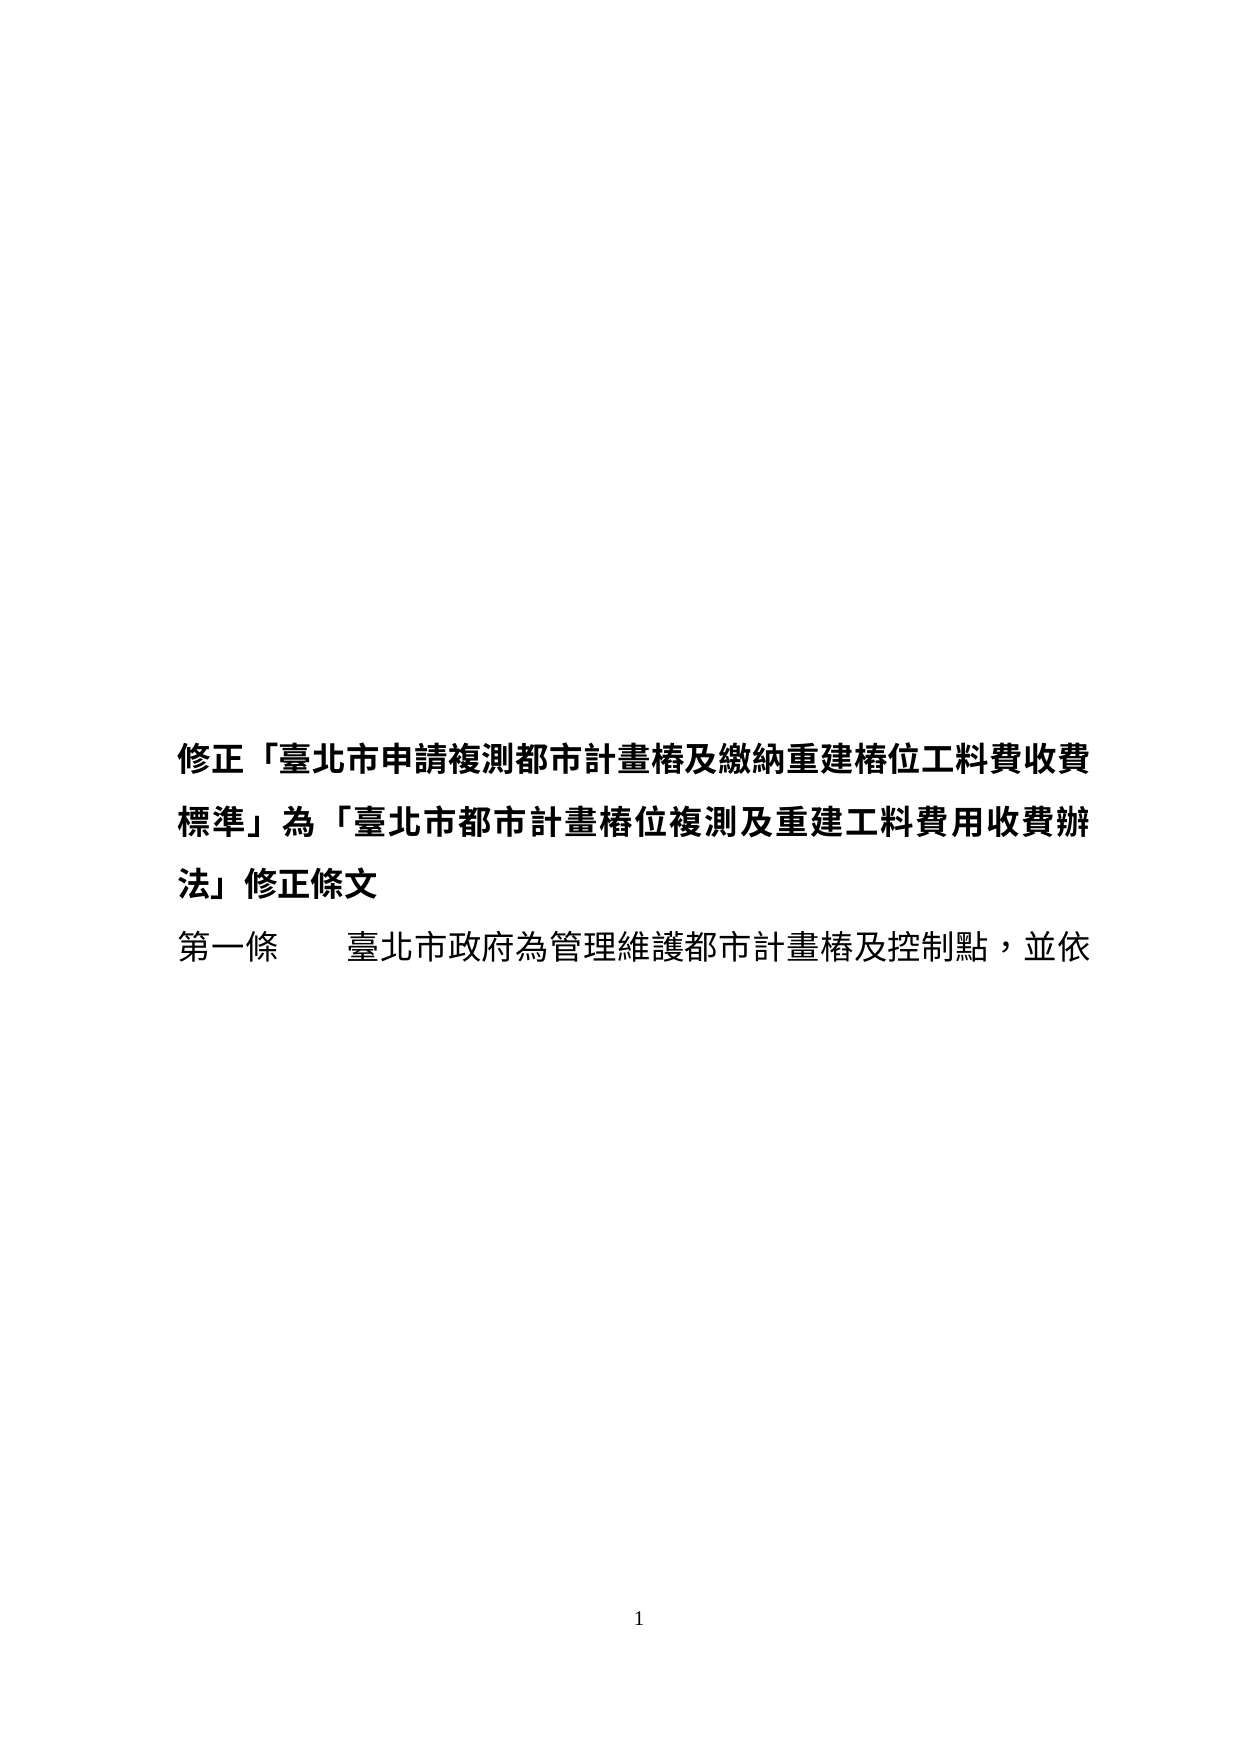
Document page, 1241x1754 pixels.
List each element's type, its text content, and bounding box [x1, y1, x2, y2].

text 修正「臺北市申請複測都市計畫樁及繳納重建樁位工料費收費標準」為「臺北市都市計畫樁位複測及重建工料費用收費辦法」修正條文 [177, 716, 1092, 903]
text 第一條 臺北市政府為管理維護都市計畫樁及控制點，並依 [177, 903, 1092, 966]
